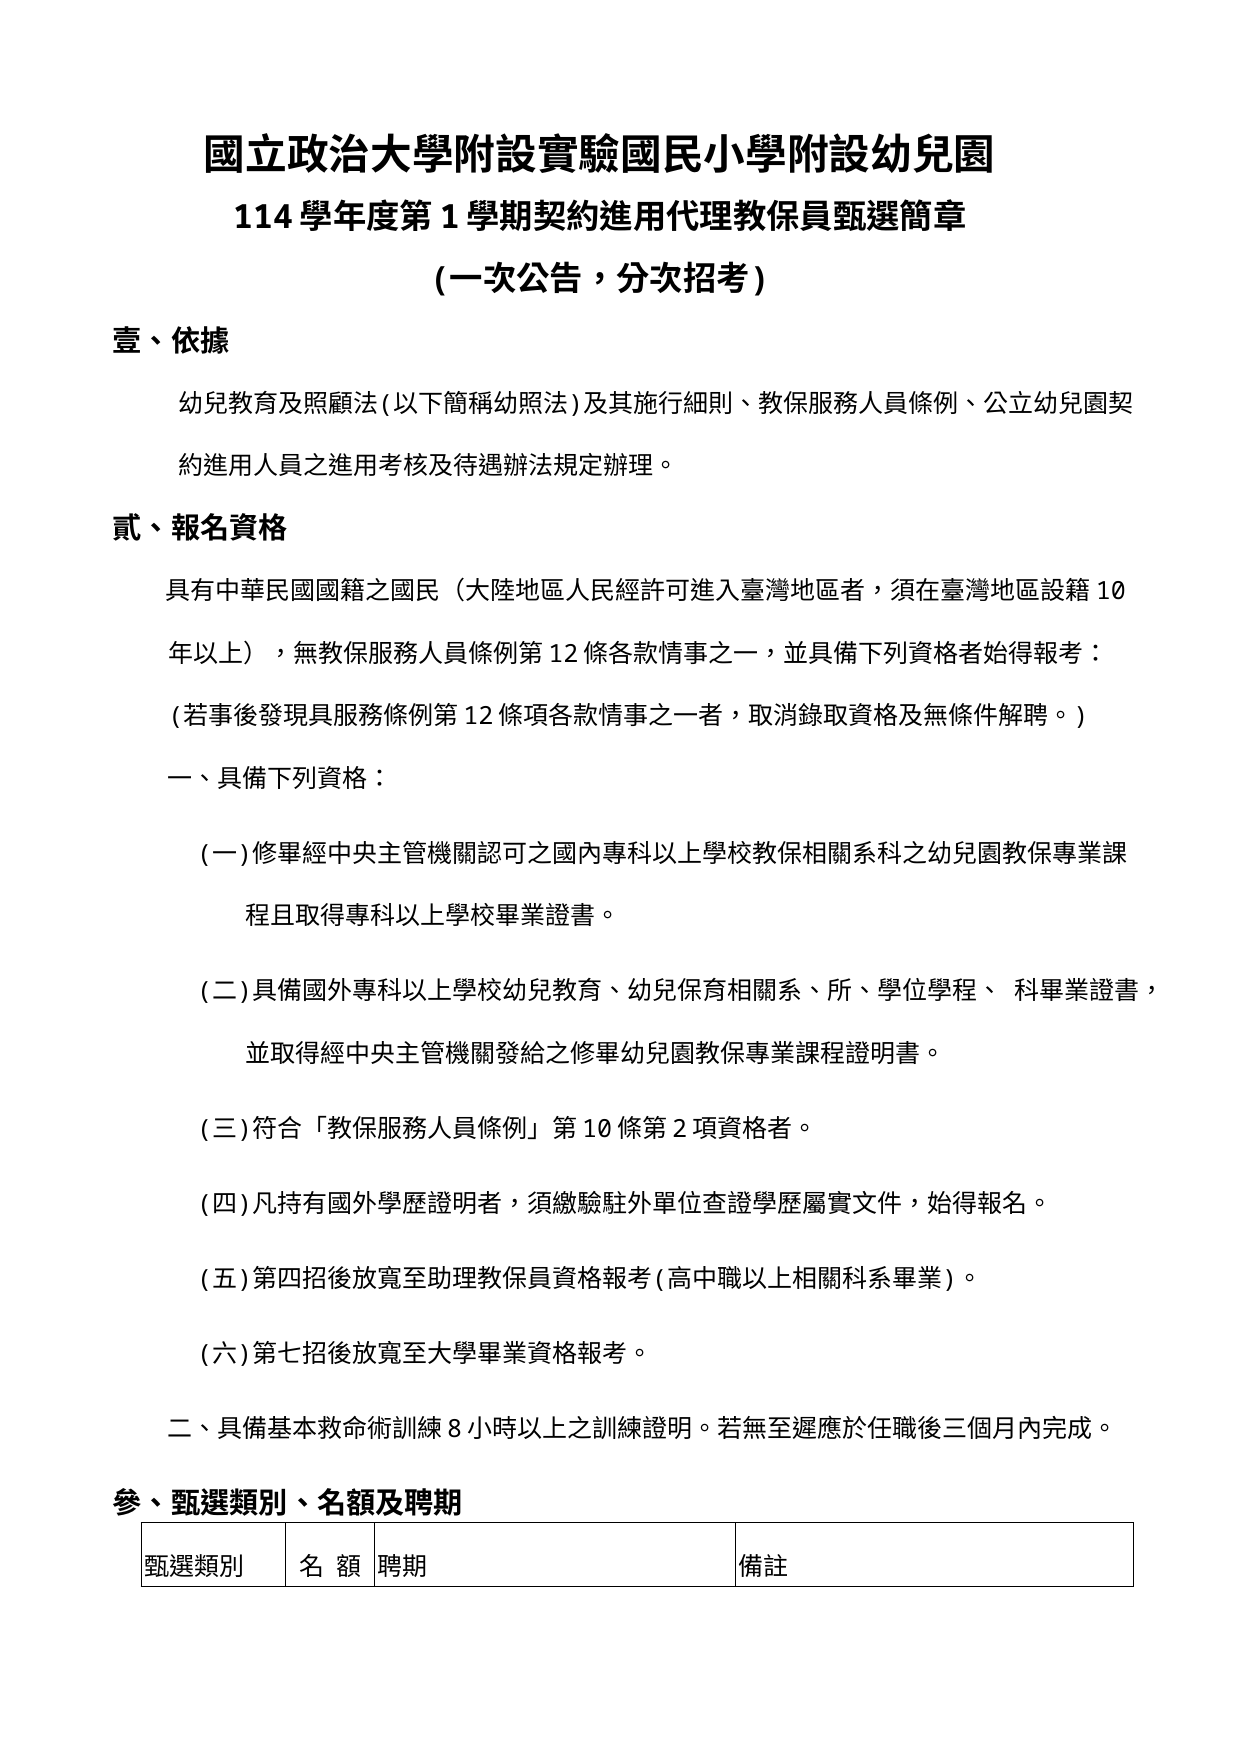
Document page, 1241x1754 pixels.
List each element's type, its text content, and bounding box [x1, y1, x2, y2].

text (六)第七招後放寬至大學畢業資格報考。 [197, 1309, 1146, 1372]
text (四)凡持有國外學歷證明者，須繳驗駐外單位查證學歷屬實文件，始得報名。 [197, 1159, 1146, 1222]
list 報名資格 [112, 484, 1146, 547]
list 依據 [112, 297, 1146, 359]
text 幼兒教育及照顧法(以下簡稱幼照法)及其施行細則、教保服務人員條例、公立幼兒園契約進用人員之進用考核及待遇辦法規定辦理。 [178, 359, 1146, 484]
text (三)符合「教保服務人員條例」第10條第2項資格者。 [197, 1084, 1146, 1147]
text (一)修畢經中央主管機關認可之國內專科以上學校教保相關系科之幼兒園教保專業課程且取得專科以上學校畢業證書。 [197, 809, 1146, 934]
list 甄選類別、名額及聘期 [112, 1459, 1146, 1522]
text 具有中華民國國籍之國民（大陸地區人民經許可進入臺灣地區者，須在臺灣地區設籍10 [53, 547, 1146, 609]
text 二、具備基本救命術訓練8小時以上之訓練證明。若無至遲應於任職後三個月內完成。 [142, 1384, 1146, 1447]
table_header 聘期 [375, 1523, 735, 1586]
text 114學年度第1學期契約進用代理教保員甄選簡章 [53, 172, 1146, 234]
table_header 甄選類別 [142, 1523, 285, 1586]
text (五)第四招後放寬至助理教保員資格報考(高中職以上相關科系畢業)。 [197, 1234, 1146, 1297]
text (二)具備國外專科以上學校幼兒教育、幼兒保育相關系、所、學位學程、 科畢業證書，並取得經中央主管機關發給之修畢幼兒園教保專業課程證明書。 [197, 947, 1146, 1072]
text 國立政治大學附設實驗國民小學附設幼兒園 [53, 109, 1146, 172]
text (若事後發現具服務條例第12條項各款情事之一者，取消錄取資格及無條件解聘。) [168, 672, 1146, 734]
table_header 備註 [736, 1523, 1133, 1586]
text 年以上），無教保服務人員條例第12條各款情事之一，並具備下列資格者始得報考： [168, 609, 1146, 672]
text 一、具備下列資格： [142, 734, 1146, 797]
table_header 名 額 [286, 1523, 374, 1586]
text (一次公告，分次招考) [53, 234, 1146, 297]
